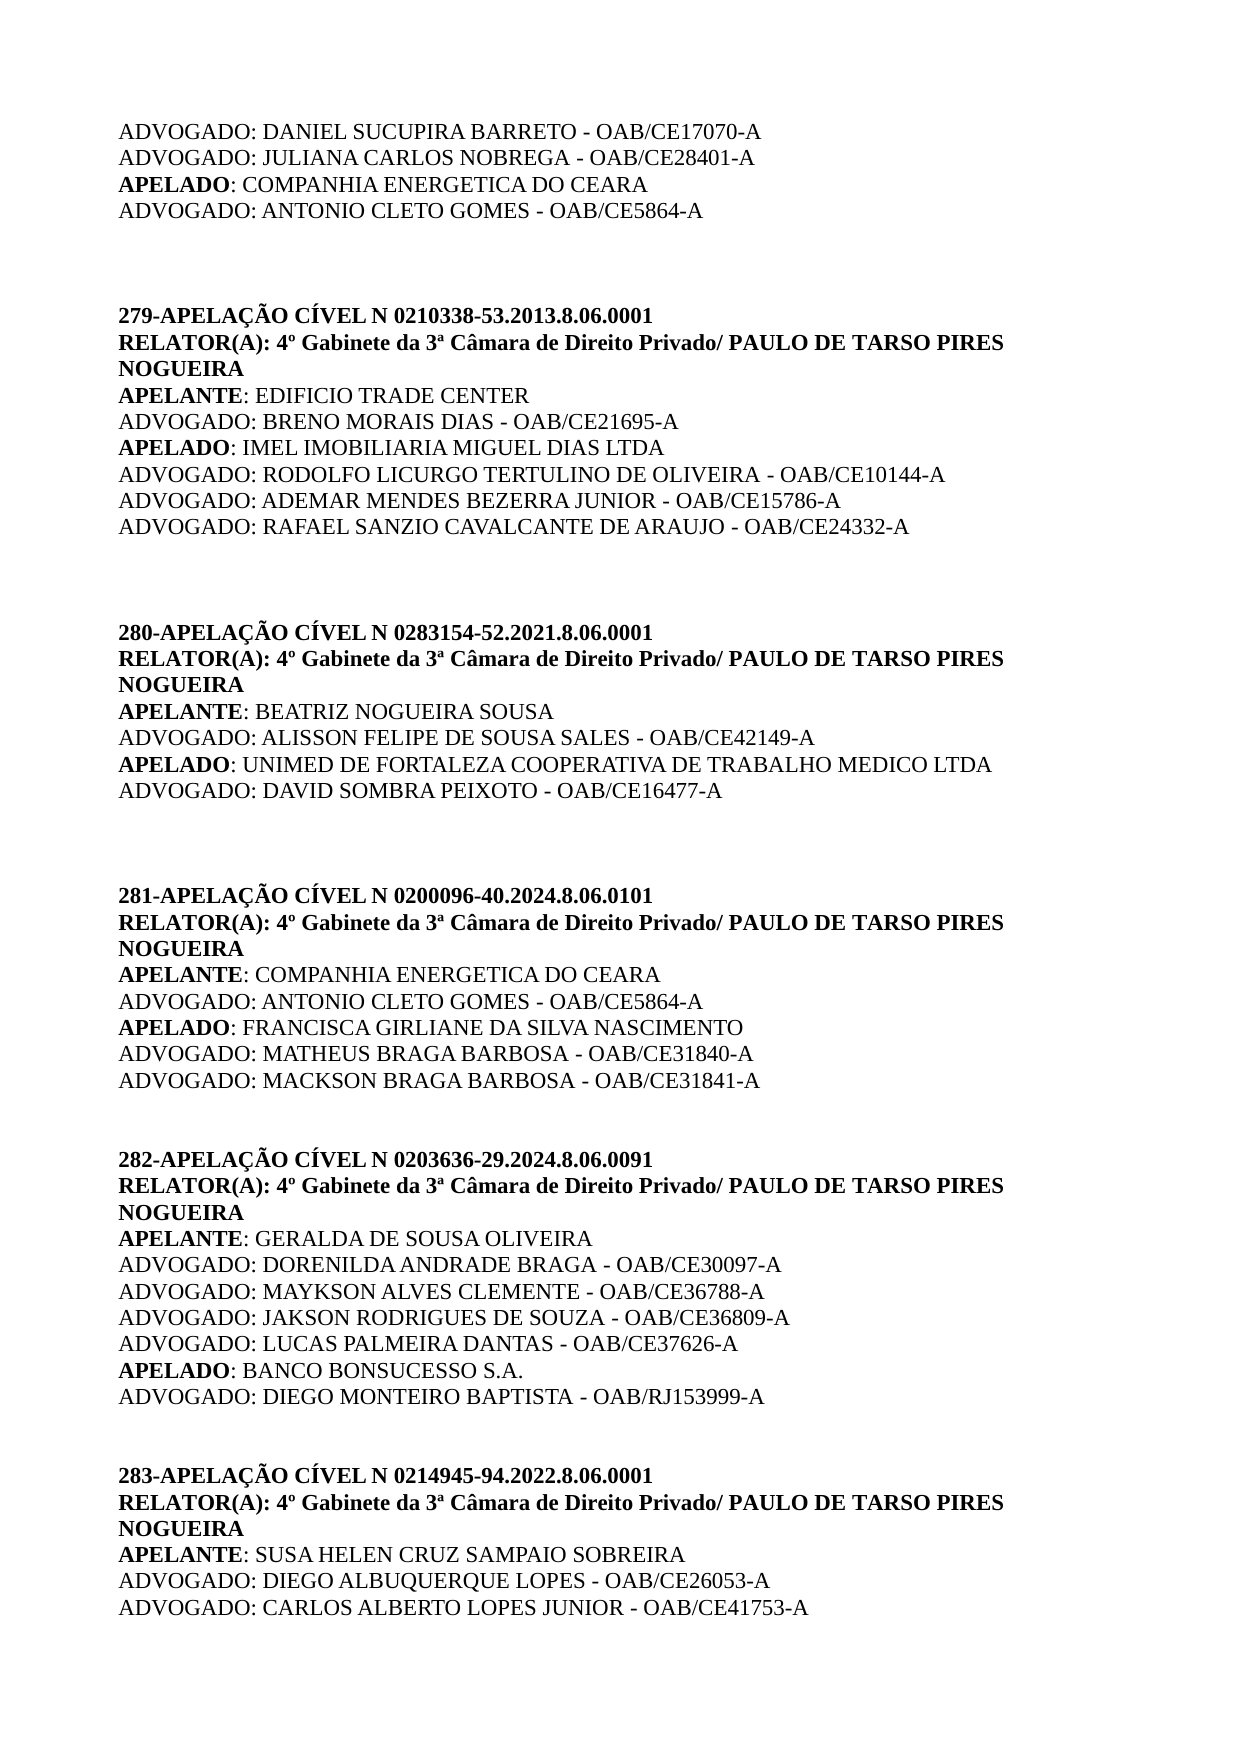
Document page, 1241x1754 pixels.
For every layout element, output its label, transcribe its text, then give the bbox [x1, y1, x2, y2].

text ADVOGADO: DANIEL SUCUPIRA BARRETO - OAB/CE17070-A ADVOGADO: JULIANA CARLOS NOBREGA - OAB/CE28401-A APELADO: COMPANHIA ENERGETICA DO CEARA ADVOGADO: ANTONIO CLETO GOMES - OAB/CE5864-A 279-APELAÇÃO CÍVEL N 0210338-53.2013.8.06.0001 RELATOR(A): 4º Gabinete da 3ª Câmara de Direito Privado/ PAULO DE TARSO PIRES NOGUEIRA APELANTE: EDIFICIO TRADE CENTER ADVOGADO: BRENO MORAIS DIAS - OAB/CE21695-A APELADO: IMEL IMOBILIARIA MIGUEL DIAS LTDA ADVOGADO: RODOLFO LICURGO TERTULINO DE OLIVEIRA - OAB/CE10144-A ADVOGADO: ADEMAR MENDES BEZERRA JUNIOR - OAB/CE15786-A ADVOGADO: RAFAEL SANZIO CAVALCANTE DE ARAUJO - OAB/CE24332-A 280-APELAÇÃO CÍVEL N 0283154-52.2021.8.06.0001 RELATOR(A): 4º Gabinete da 3ª Câmara de Direito Privado/ PAULO DE TARSO PIRES NOGUEIRA APELANTE: BEATRIZ NOGUEIRA SOUSA ADVOGADO: ALISSON FELIPE DE SOUSA SALES - OAB/CE42149-A APELADO: UNIMED DE FORTALEZA COOPERATIVA DE TRABALHO MEDICO LTDA ADVOGADO: DAVID SOMBRA PEIXOTO - OAB/CE16477-A 281-APELAÇÃO CÍVEL N 0200096-40.2024.8.06.0101 RELATOR(A): 4º Gabinete da 3ª Câmara de Direito Privado/ PAULO DE TARSO PIRES NOGUEIRA APELANTE: COMPANHIA ENERGETICA DO CEARA ADVOGADO: ANTONIO CLETO GOMES - OAB/CE5864-A APELADO: FRANCISCA GIRLIANE DA SILVA NASCIMENTO ADVOGADO: MATHEUS BRAGA BARBOSA - OAB/CE31840-A ADVOGADO: MACKSON BRAGA BARBOSA - OAB/CE31841-A 282-APELAÇÃO CÍVEL N 0203636-29.2024.8.06.0091 RELATOR(A): 4º Gabinete da 3ª Câmara de Direito Privado/ PAULO DE TARSO PIRES NOGUEIRA APELANTE: GERALDA DE SOUSA OLIVEIRA ADVOGADO: DORENILDA ANDRADE BRAGA - OAB/CE30097-A ADVOGADO: MAYKSON ALVES CLEMENTE - OAB/CE36788-A ADVOGADO: JAKSON RODRIGUES DE SOUZA - OAB/CE36809-A ADVOGADO: LUCAS PALMEIRA DANTAS - OAB/CE37626-A APELADO: BANCO BONSUCESSO S.A. ADVOGADO: DIEGO MONTEIRO BAPTISTA - OAB/RJ153999-A 283-APELAÇÃO CÍVEL N 0214945-94.2022.8.06.0001 RELATOR(A): 4º Gabinete da 3ª Câmara de Direito Privado/ PAULO DE TARSO PIRES NOGUEIRA APELANTE: SUSA HELEN CRUZ SAMPAIO SOBREIRA ADVOGADO: DIEGO ALBUQUERQUE LOPES - OAB/CE26053-A ADVOGADO: CARLOS ALBERTO LOPES JUNIOR - OAB/CE41753-A [118, 118, 1122, 1620]
